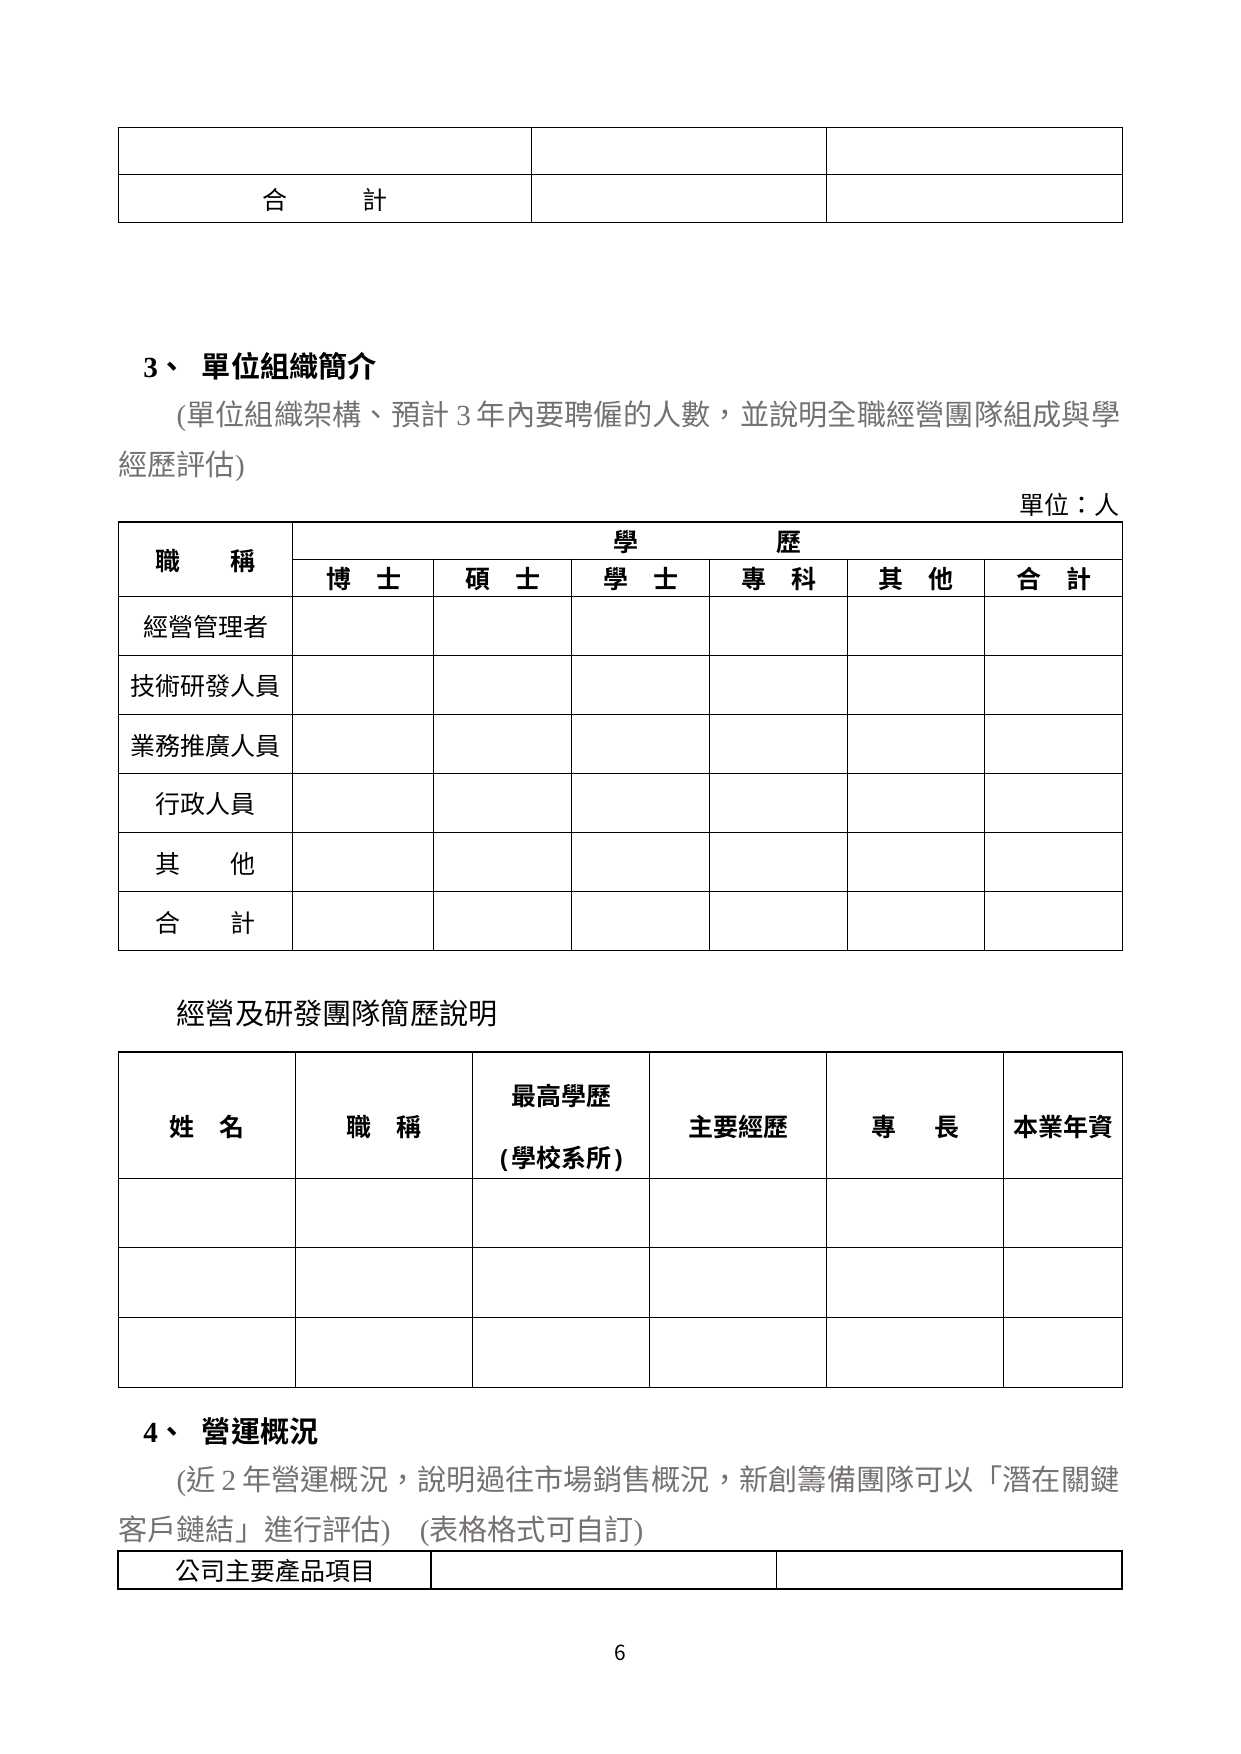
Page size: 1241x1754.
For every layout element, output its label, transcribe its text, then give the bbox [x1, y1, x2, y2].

table_cell [848, 833, 984, 891]
table_header 職 稱 [296, 1053, 472, 1177]
table_cell [1004, 1318, 1122, 1387]
table_cell [827, 1248, 1003, 1317]
table_cell 行政人員 [119, 774, 292, 832]
table_cell [572, 833, 709, 891]
table_header 公司主要產品項目 [119, 1552, 430, 1588]
table_cell 職 稱 [119, 523, 292, 596]
table_cell [293, 774, 433, 832]
table_cell [296, 1179, 472, 1247]
table_cell 技術研發人員 [119, 656, 292, 714]
table_cell [710, 597, 847, 655]
list 單位組織簡介 [143, 323, 1122, 385]
table_cell [710, 715, 847, 773]
table_cell 合 計 [119, 175, 531, 222]
table_header 年 [1007, 1552, 1121, 1588]
table_cell [710, 656, 847, 714]
table_cell [572, 774, 709, 832]
table_cell 碩 士 [434, 560, 571, 596]
table_cell 業務推廣人員 [119, 715, 292, 773]
table_cell [119, 128, 531, 174]
table_cell [434, 774, 571, 832]
table_cell [848, 597, 984, 655]
table_header [777, 1552, 1007, 1588]
table_cell [1004, 1248, 1122, 1317]
table_cell [650, 1179, 826, 1247]
table_cell [848, 892, 984, 950]
table_header 主要經歷 [650, 1053, 826, 1177]
list 營運概況 [143, 1388, 1122, 1450]
table_cell [848, 715, 984, 773]
table_cell 博 士 [293, 560, 433, 596]
table_cell [473, 1318, 649, 1387]
table_cell [293, 656, 433, 714]
table_cell [650, 1318, 826, 1387]
table_cell 學 士 [572, 560, 709, 596]
table_cell [293, 833, 433, 891]
table_cell [434, 892, 571, 950]
table_cell 學 歷 [293, 523, 1122, 559]
table_cell [296, 1318, 472, 1387]
table_cell [985, 774, 1122, 832]
table_cell [293, 892, 433, 950]
table_cell 其 他 [848, 560, 984, 596]
table_cell [119, 1318, 295, 1387]
table_cell [710, 892, 847, 950]
table_cell 其 他 [119, 833, 292, 891]
table_header 年 [661, 1552, 776, 1588]
table_cell [710, 833, 847, 891]
text (單位組織架構、預計3年內要聘僱的人數，並說明全職經營團隊組成與學經歷評估) [118, 385, 1122, 485]
table_cell [1004, 1179, 1122, 1247]
table_cell [532, 128, 826, 174]
table_cell [572, 715, 709, 773]
table_cell [293, 715, 433, 773]
table_cell [985, 715, 1122, 773]
table_cell 合 計 [985, 560, 1122, 596]
table_cell [296, 1248, 472, 1317]
table_cell [473, 1179, 649, 1247]
table_cell 經營管理者 [119, 597, 292, 655]
table_cell [532, 175, 826, 222]
table_cell [848, 656, 984, 714]
table_cell [985, 892, 1122, 950]
table_cell [650, 1248, 826, 1317]
table_cell [827, 1318, 1003, 1387]
table_header 姓 名 [119, 1053, 295, 1177]
table_cell [434, 715, 571, 773]
table_cell [827, 1179, 1003, 1247]
table_cell [985, 833, 1122, 891]
table_cell 專 科 [710, 560, 847, 596]
text (近2年營運概況，說明過往市場銷售概況，新創籌備團隊可以「潛在關鍵客戶鏈結」進行評估) (表格格式可自訂) [118, 1450, 1122, 1550]
table_cell [827, 175, 1122, 222]
table_cell [827, 128, 1122, 174]
table_cell [473, 1248, 649, 1317]
table_cell [572, 892, 709, 950]
table_cell [434, 656, 571, 714]
table_cell [572, 656, 709, 714]
table_cell [293, 597, 433, 655]
table_cell [985, 597, 1122, 655]
table_cell [848, 774, 984, 832]
text 經營及研發團隊簡歷說明 [118, 970, 1122, 1033]
table_cell [119, 1179, 295, 1247]
table_cell [710, 774, 847, 832]
table_cell [434, 597, 571, 655]
table_header [432, 1552, 661, 1588]
table_cell 合 計 [119, 892, 292, 950]
table_header 單位：人 [118, 485, 1122, 521]
table_cell [572, 597, 709, 655]
table_header 本業年資 [1004, 1053, 1122, 1177]
table_cell [985, 656, 1122, 714]
table_cell [434, 833, 571, 891]
table_header 最高學歷 (學校系所) [473, 1053, 649, 1177]
table_cell [119, 1248, 295, 1317]
table_header 專 長 [827, 1053, 1003, 1177]
